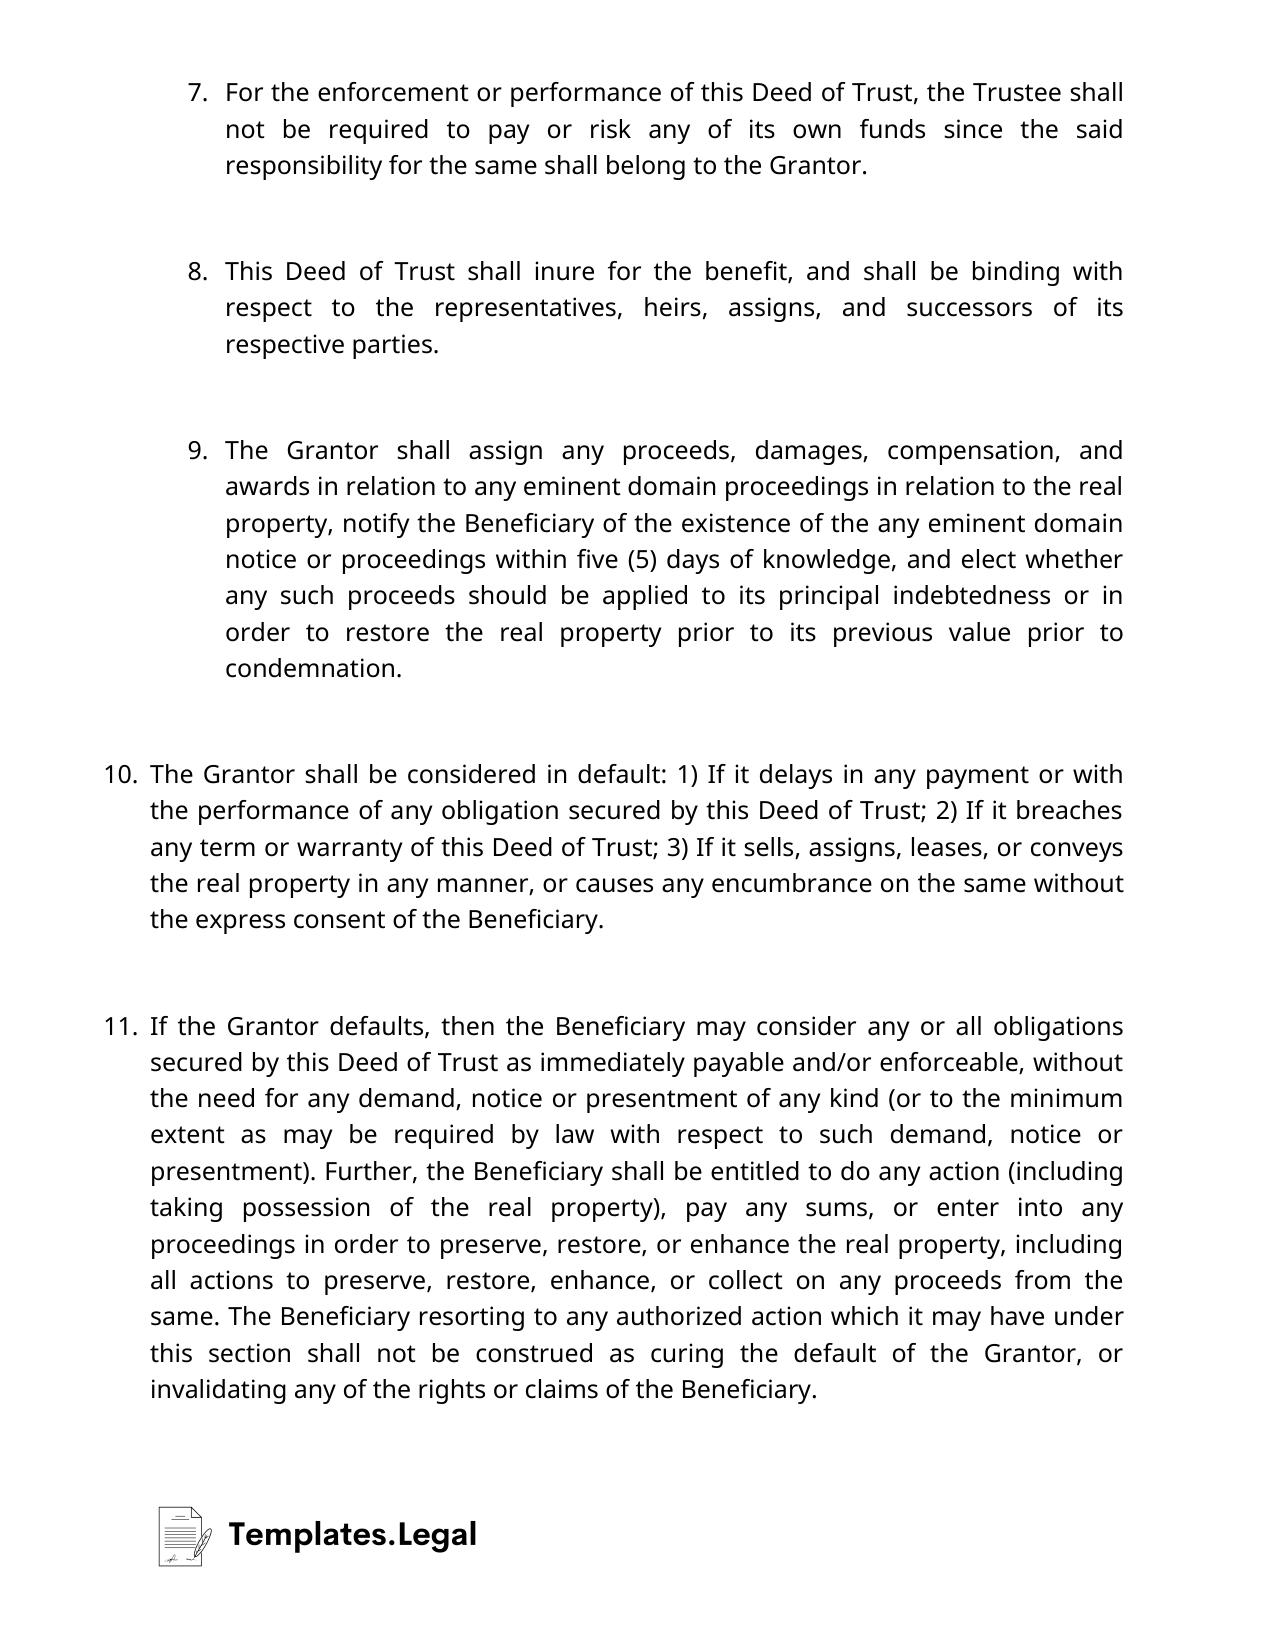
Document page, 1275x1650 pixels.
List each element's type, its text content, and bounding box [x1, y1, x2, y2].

list This Deed of Trust shall inure for the benefit, and shall be binding with respect to the representatives, heirs, assigns, and successors of its respective parties. [187, 254, 1125, 361]
list The Grantor shall assign any proceeds, damages, compensation, and awards in relation to any eminent domain proceedings in relation to the real property, notify the Beneficiary of the existence of the any eminent domain notice or proceedings within five (5) days of knowledge, and elect whether any such proceeds should be applied to its principal indebtedness or in order to restore the real property prior to its previous value prior to condemnation. [187, 432, 1125, 685]
list For the enforcement or performance of this Deed of Trust, the Trustee shall not be required to pay or risk any of its own funds since the said responsibility for the same shall belong to the Grantor. [187, 75, 1125, 182]
list If the Grantor defaults, then the Beneficiary may consider any or all obligations secured by this Deed of Trust as immediately payable and/or enforceable, without the need for any demand, notice or presentment of any kind (or to the minimum extent as may be required by law with respect to such demand, notice or presentment). Further, the Beneficiary shall be entitled to do any action (including taking possession of the real property), pay any sums, or enter into any proceedings in order to preserve, restore, or enhance the real property, including all actions to preserve, restore, enhance, or collect on any proceeds from the same. The Beneficiary resorting to any authorized action which it may have under this section shall not be construed as curing the default of the Grantor, or invalidating any of the rights or claims of the Beneficiary. [103, 1008, 1125, 1406]
list The Grantor shall be considered in default: 1) If it delays in any payment or with the performance of any obligation secured by this Deed of Trust; 2) If it breaches any term or warranty of this Deed of Trust; 3) If it sells, assigns, leases, or conveys the real property in any manner, or causes any encumbrance on the same without the express consent of the Beneficiary. [103, 757, 1125, 936]
